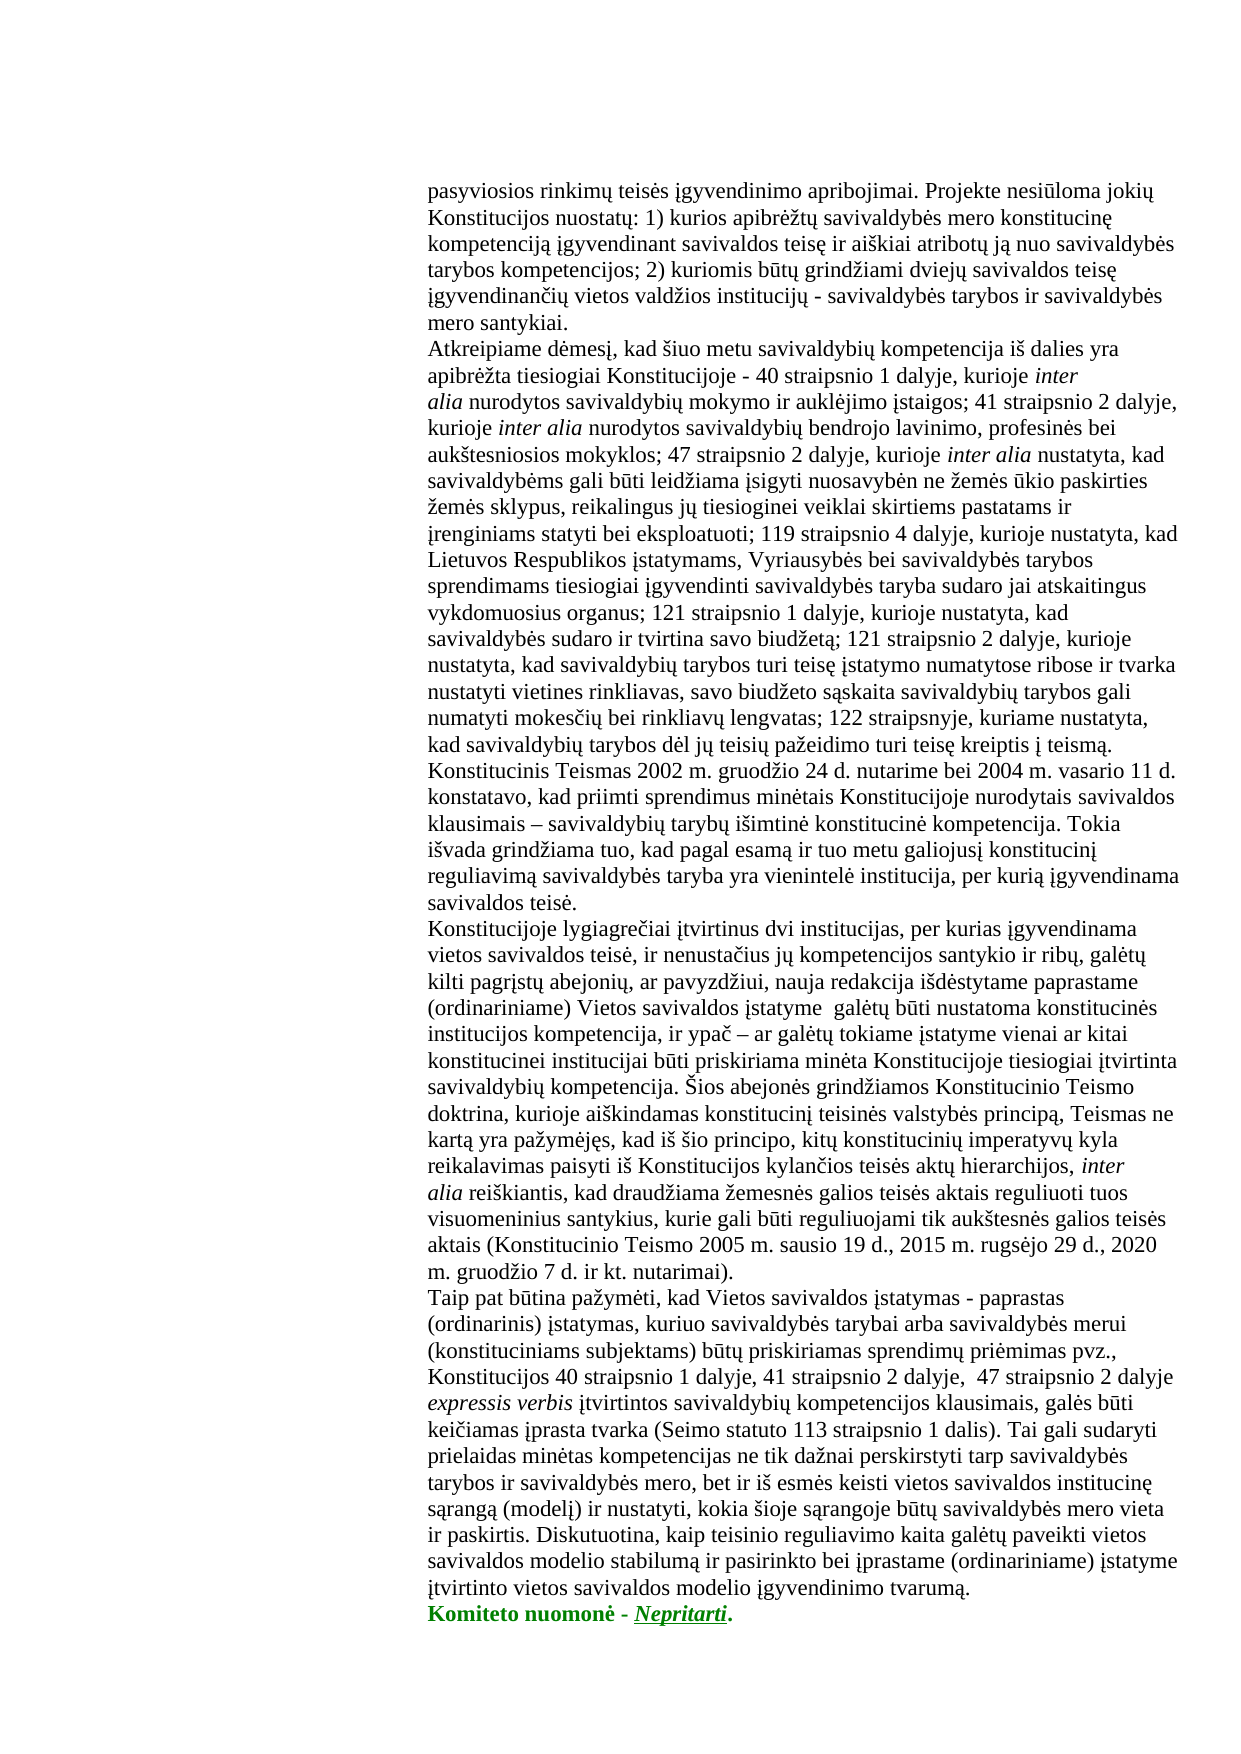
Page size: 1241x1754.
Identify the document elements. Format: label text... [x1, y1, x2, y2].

text Konstitucinis Teismas 2002 m. gruodžio 24 d. nutarime bei 2004 m. vasario 11 d. konstatavo, kad priimti sprendimus minėtais Konstitucijoje nurodytais savivaldos klausimais – savivaldybių tarybų išimtinė konstitucinė kompetencija. Tokia išvada grindžiama tuo, kad pagal esamą ir tuo metu galiojusį konstitucinį reguliavimą savivaldybės taryba yra vienintelė institucija, per kurią įgyvendinama savivaldos teisė. [427, 757, 1181, 915]
text Konstitucijoje lygiagrečiai įtvirtinus dvi institucijas, per kurias įgyvendinama vietos savivaldos teisė, ir nenustačius jų kompetencijos santykio ir ribų, galėtų kilti pagrįstų abejonių, ar pavyzdžiui, nauja redakcija išdėstytame paprastame (ordinariniame) Vietos savivaldos įstatyme galėtų būti nustatoma konstitucinės institucijos kompetencija, ir ypač – ar galėtų tokiame įstatyme vienai ar kitai konstitucinei institucijai būti priskiriama minėta Konstitucijoje tiesiogiai įtvirtinta savivaldybių kompetencija. Šios abejonės grindžiamos Konstitucinio Teismo doktrina, kurioje aiškindamas konstitucinį teisinės valstybės principą, Teismas ne kartą yra pažymėjęs, kad iš šio principo, kitų konstitucinių imperatyvų kyla reikalavimas paisyti iš Konstitucijos kylančios teisės aktų hierarchijos, inter alia reiškiantis, kad draudžiama žemesnės galios teisės aktais reguliuoti tuos visuomeninius santykius, kurie gali būti reguliuojami tik aukštesnės galios teisės aktais (Konstitucinio Teismo 2005 m. sausio 19 d., 2015 m. rugsėjo 29 d., 2020 m. gruodžio 7 d. ir kt. nutarimai). [427, 915, 1181, 1284]
text pasyviosios rinkimų teisės įgyvendinimo apribojimai. Projekte nesiūloma jokių Konstitucijos nuostatų: 1) kurios apibrėžtų savivaldybės mero konstitucinę kompetenciją įgyvendinant savivaldos teisę ir aiškiai atribotų ją nuo savivaldybės tarybos kompetencijos; 2) kuriomis būtų grindžiami dviejų savivaldos teisę įgyvendinančių vietos valdžios institucijų - savivaldybės tarybos ir savivaldybės mero santykiai. [427, 177, 1181, 335]
text Komiteto nuomonė - Nepritarti. [427, 1600, 1181, 1627]
text Taip pat būtina pažymėti, kad Vietos savivaldos įstatymas - paprastas (ordinarinis) įstatymas, kuriuo savivaldybės tarybai arba savivaldybės merui (konstituciniams subjektams) būtų priskiriamas sprendimų priėmimas pvz., Konstitucijos 40 straipsnio 1 dalyje, 41 straipsnio 2 dalyje, 47 straipsnio 2 dalyje expressis verbis įtvirtintos savivaldybių kompetencijos klausimais, galės būti keičiamas įprasta tvarka (Seimo statuto 113 straipsnio 1 dalis). Tai gali sudaryti prielaidas minėtas kompetencijas ne tik dažnai perskirstyti tarp savivaldybės tarybos ir savivaldybės mero, bet ir iš esmės keisti vietos savivaldos institucinę sąrangą (modelį) ir nustatyti, kokia šioje sąrangoje būtų savivaldybės mero vieta ir paskirtis. Diskutuotina, kaip teisinio reguliavimo kaita galėtų paveikti vietos savivaldos modelio stabilumą ir pasirinkto bei įprastame (ordinariniame) įstatyme įtvirtinto vietos savivaldos modelio įgyvendinimo tvarumą. [427, 1284, 1181, 1600]
text Atkreipiame dėmesį, kad šiuo metu savivaldybių kompetencija iš dalies yra apibrėžta tiesiogiai Konstitucijoje - 40 straipsnio 1 dalyje, kurioje inter alia nurodytos savivaldybių mokymo ir auklėjimo įstaigos; 41 straipsnio 2 dalyje, kurioje inter alia nurodytos savivaldybių bendrojo lavinimo, profesinės bei aukštesniosios mokyklos; 47 straipsnio 2 dalyje, kurioje inter alia nustatyta, kad savivaldybėms gali būti leidžiama įsigyti nuosavybėn ne žemės ūkio paskirties žemės sklypus, reikalingus jų tiesioginei veiklai skirtiems pastatams ir įrenginiams statyti bei eksploatuoti; 119 straipsnio 4 dalyje, kurioje nustatyta, kad Lietuvos Respublikos įstatymams, Vyriausybės bei savivaldybės tarybos sprendimams tiesiogiai įgyvendinti savivaldybės taryba sudaro jai atskaitingus vykdomuosius organus; 121 straipsnio 1 dalyje, kurioje nustatyta, kad savivaldybės sudaro ir tvirtina savo biudžetą; 121 straipsnio 2 dalyje, kurioje nustatyta, kad savivaldybių tarybos turi teisę įstatymo numatytose ribose ir tvarka nustatyti vietines rinkliavas, savo biudžeto sąskaita savivaldybių tarybos gali numatyti mokesčių bei rinkliavų lengvatas; 122 straipsnyje, kuriame nustatyta, kad savivaldybių tarybos dėl jų teisių pažeidimo turi teisę kreiptis į teismą. [427, 335, 1181, 757]
